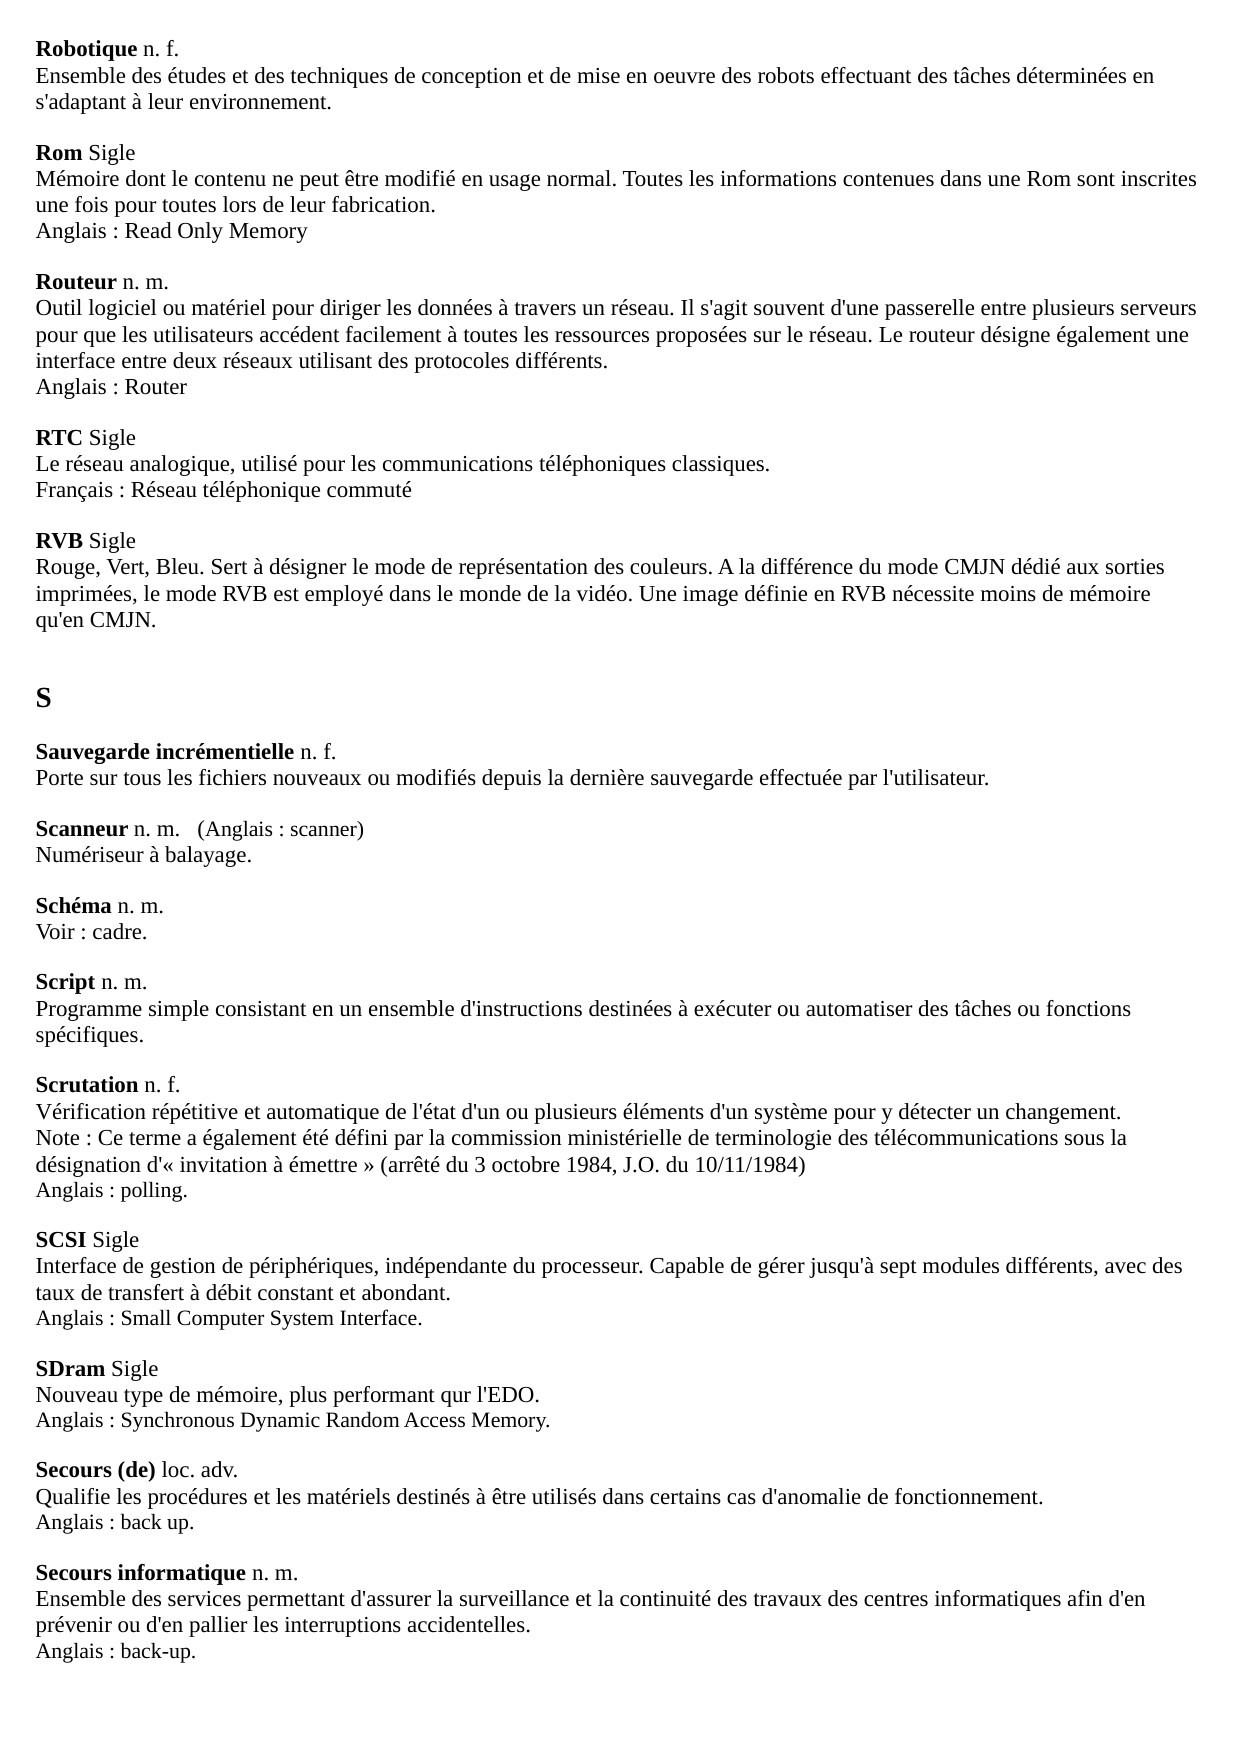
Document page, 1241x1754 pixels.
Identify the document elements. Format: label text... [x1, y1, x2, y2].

text SDram Sigle Nouveau type de mémoire, plus performant qur l'EDO. Anglais : Synchronous Dynamic Random Access Memory. [35, 1354, 1205, 1457]
text Secours informatique n. m. Ensemble des services permettant d'assurer la surveillance et la continuité des travaux des centres informatiques afin d'en prévenir ou d'en pallier les interruptions accidentelles. Anglais : back-up. [35, 1558, 1205, 1663]
text Sauvegarde incrémentielle n. f. Porte sur tous les fichiers nouveaux ou modifiés depuis la dernière sauvegarde effectuée par l'utilisateur. [35, 714, 1205, 815]
text Rom Sigle Mémoire dont le contenu ne peut être modifié en usage normal. Toutes les informations contenues dans une Rom sont inscrites une fois pour toutes lors de leur fabrication. Anglais : Read Only Memory [35, 138, 1205, 268]
text Routeur n. m. Outil logiciel ou matériel pour diriger les données à travers un réseau. Il s'agit souvent d'une passerelle entre plusieurs serveurs pour que les utilisateurs accédent facilement à toutes les ressources proposées sur le réseau. Le routeur désigne également une interface entre deux réseaux utilisant des protocoles différents. Anglais : Router [35, 268, 1205, 424]
text S [35, 681, 1205, 714]
text RTC Sigle Le réseau analogique, utilisé pour les communications téléphoniques classiques. Français : Réseau téléphonique commuté RVB Sigle Rouge, Vert, Bleu. Sert à désigner le mode de représentation des couleurs. A la différence du mode CMJN dédié aux sorties imprimées, le mode RVB est employé dans le monde de la vidéo. Une image définie en RVB nécessite moins de mémoire qu'en CMJN. [35, 424, 1205, 656]
text Script n. m. Programme simple consistant en un ensemble d'instructions destinées à exécuter ou automatiser des tâches ou fonctions spécifiques. [35, 968, 1205, 1072]
text Scrutation n. f. Vérification répétitive et automatique de l'état d'un ou plusieurs éléments d'un système pour y détecter un changement. Note : Ce terme a également été défini par la commission ministérielle de terminologie des télécommunications sous la désignation d'« invitation à émettre » (arrêté du 3 octobre 1984, J.O. du 10/11/1984) Anglais : polling. [35, 1072, 1205, 1226]
text Scanneur n. m. (Anglais : scanner) Numériseur à balayage. [35, 815, 1205, 892]
text SCSI Sigle Interface de gestion de périphériques, indépendante du processeur. Capable de gérer jusqu'à sept modules différents, avec des taux de transfert à débit constant et abondant. Anglais : Small Computer System Interface. [35, 1226, 1205, 1354]
text Schéma n. m. Voir : cadre. [35, 892, 1205, 968]
text Robotique n. f. Ensemble des études et des techniques de conception et de mise en oeuvre des robots effectuant des tâches déterminées en s'adaptant à leur environnement. [35, 35, 1205, 138]
text Secours (de) loc. adv. Qualifie les procédures et les matériels destinés à être utilisés dans certains cas d'anomalie de fonctionnement. Anglais : back up. [35, 1457, 1205, 1558]
